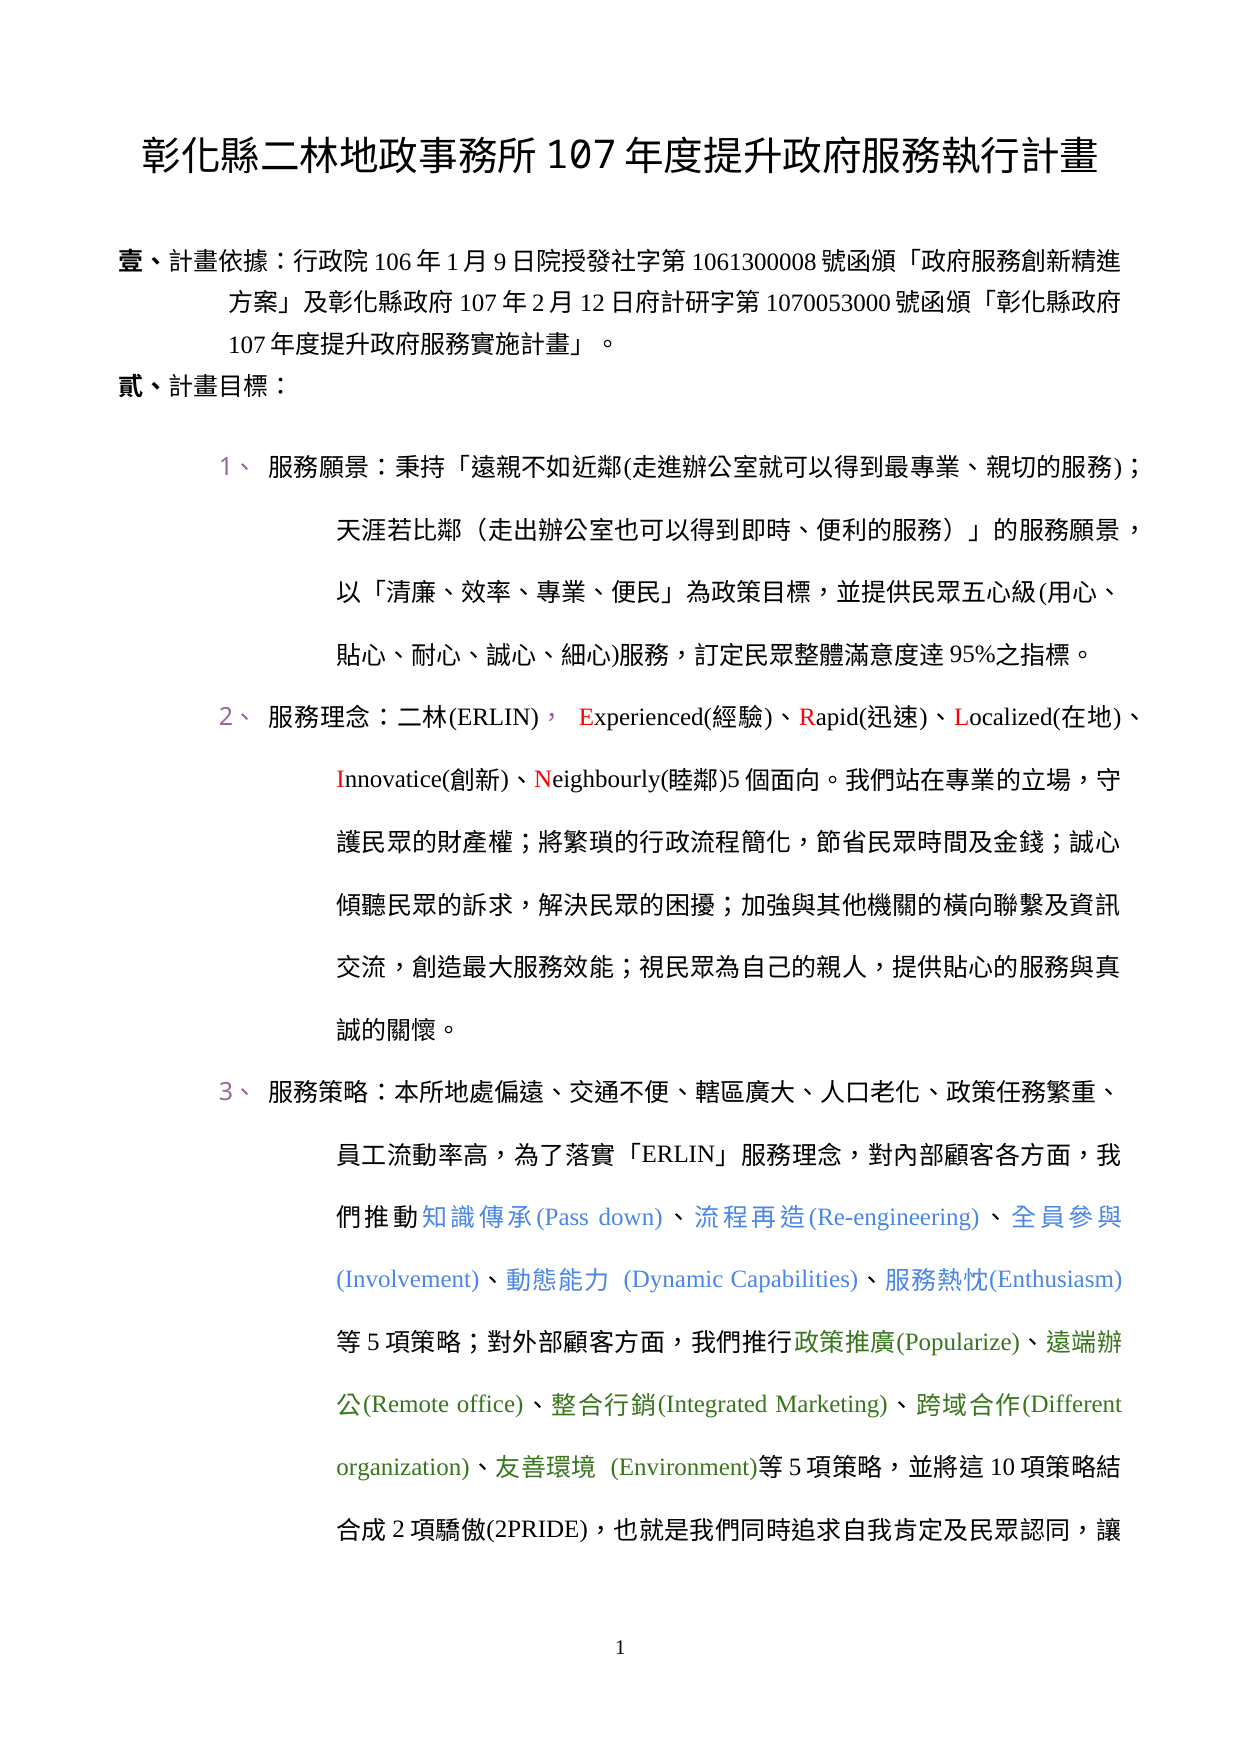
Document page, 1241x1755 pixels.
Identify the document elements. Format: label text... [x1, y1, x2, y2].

list 服務理念：二林(ERLIN)， Experienced(經驗)、Rapid(迅速)、Localized(在地)、Innovatice(創新)、Neighbourly(睦鄰)5個面向。我們站在專業的立場，守護民眾的財產權；將繁瑣的行政流程簡化，節省民眾時間及金錢；誠心傾聽民眾的訴求，解決民眾的困擾；加強與其他機關的橫向聯繫及資訊交流，創造最大服務效能；視民眾為自己的親人，提供貼心的服務與真誠的關懷。 [218, 674, 1122, 1049]
list 服務策略：本所地處偏遠、交通不便、轄區廣大、人口老化、政策任務繁重、員工流動率高，為了落實「ERLIN」服務理念，對內部顧客各方面，我們推動知識傳承(Pass down)、流程再造(Re-engineering)、全員參與(Involvement)、動態能力 (Dynamic Capabilities)、服務熱忱(Enthusiasm)等5項策略；對外部顧客方面，我們推行政策推廣(Popularize)、遠端辦公(Remote office)、整合行銷(Integrated Marketing)、跨域合作(Different organization)、友善環境 (Environment)等5項策略，並將這10項策略結合成2項驕傲(2PRIDE)，也就是我們同時追求自我肯定及民眾認同，讓 [218, 1049, 1122, 1549]
list 計畫目標： [118, 362, 1122, 403]
list 計畫依據：行政院106年1月9日院授發社字第1061300008號函頒「政府服務創新精進方案」及彰化縣政府107年2月12日府計研字第1070053000號函頒「彰化縣政府107年度提升政府服務實施計畫」。 [118, 237, 1122, 362]
list 服務願景：秉持「遠親不如近鄰(走進辦公室就可以得到最專業、親切的服務)；天涯若比鄰（走出辦公室也可以得到即時、便利的服務）」的服務願景，以「清廉、效率、專業、便民」為政策目標，並提供民眾五心級(用心、貼心、耐心、誠心、細心)服務，訂定民眾整體滿意度逹95%之指標。 [218, 424, 1122, 674]
text 彰化縣二林地政事務所107年度提升政府服務執行計畫 [118, 112, 1122, 174]
